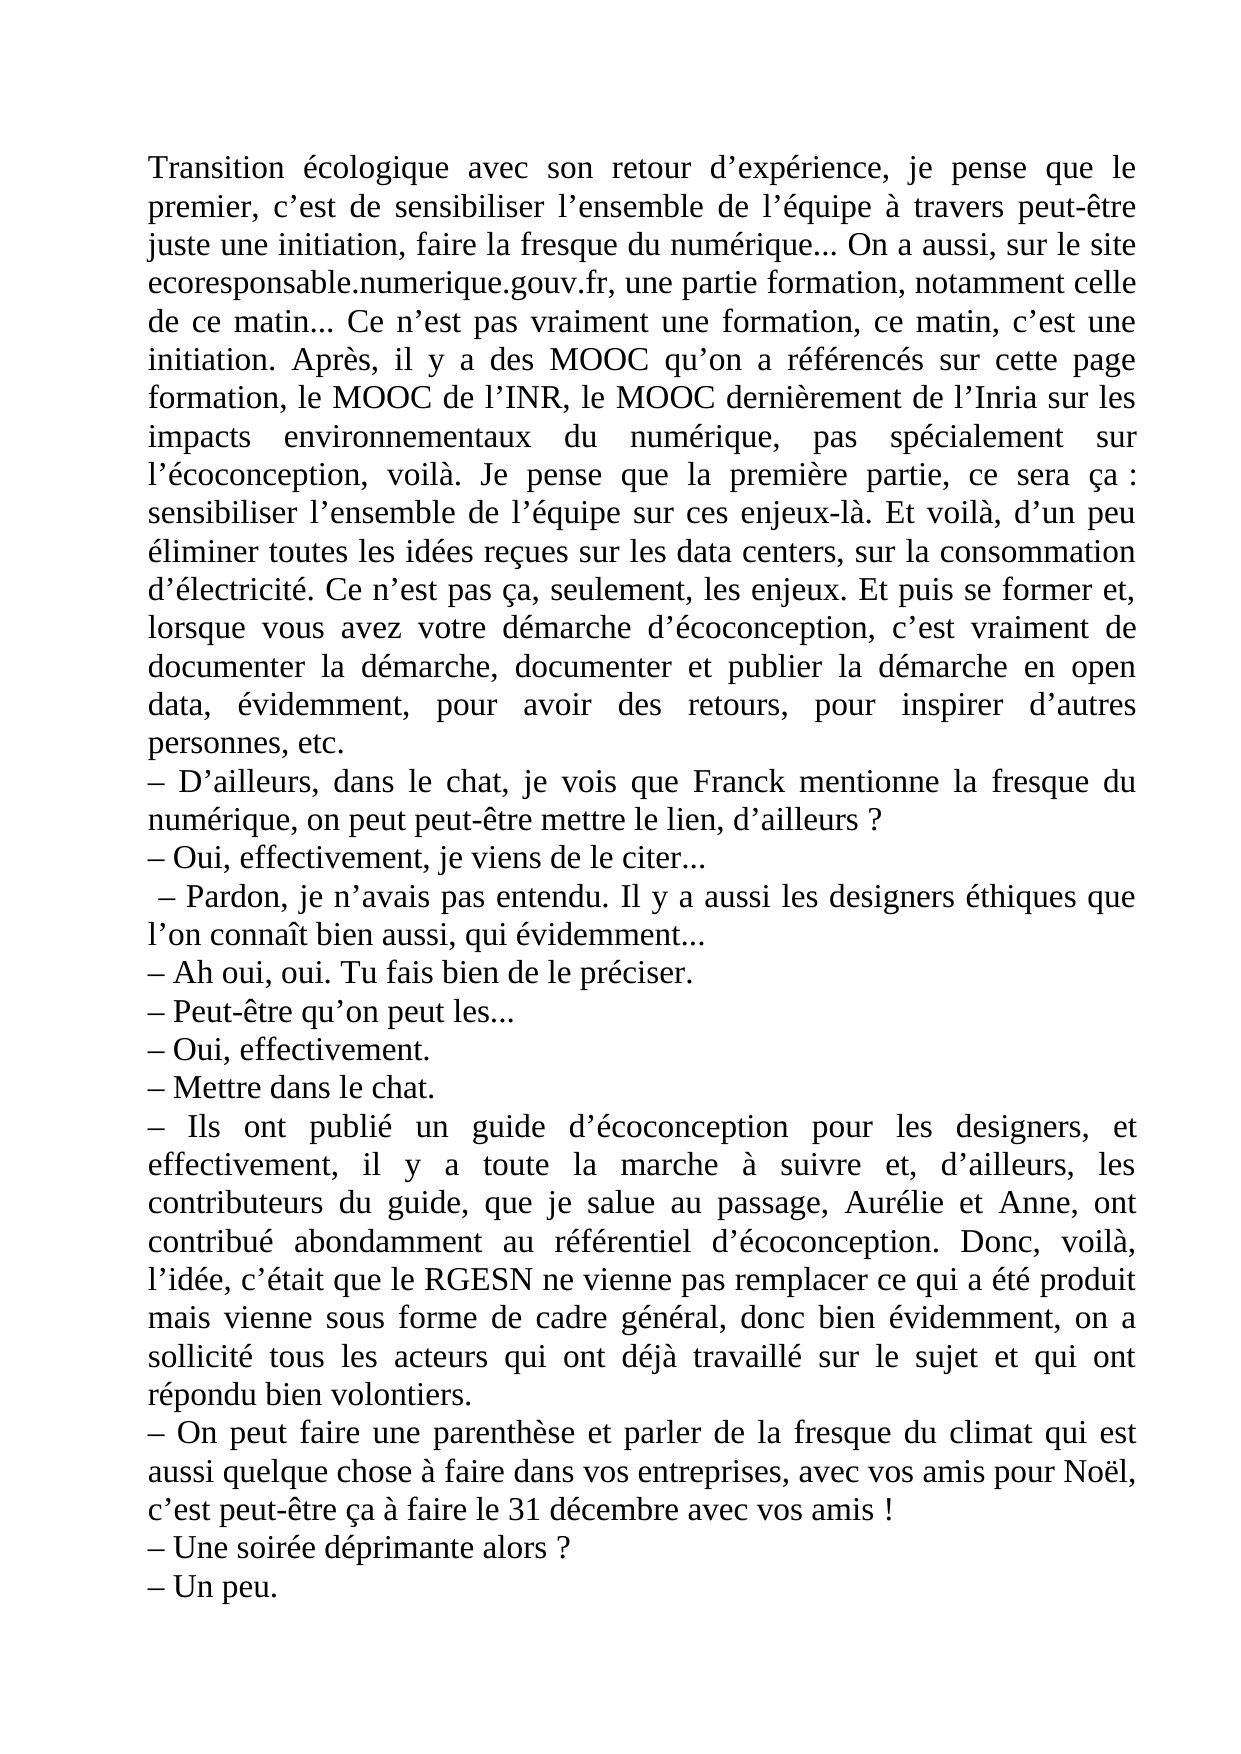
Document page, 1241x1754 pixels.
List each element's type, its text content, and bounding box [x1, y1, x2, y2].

text – Ah oui, oui. Tu fais bien de le préciser. [148, 953, 1137, 991]
text – On peut faire une parenthèse et parler de la fresque du climat qui est aussi quelque chose à faire dans vos entreprises, avec vos amis pour Noël, c’est peut-être ça à faire le 31 décembre avec vos amis ! [148, 1413, 1137, 1528]
text – Mettre dans le chat. [148, 1068, 1137, 1106]
text – Un peu. [148, 1566, 1137, 1604]
text – Une soirée déprimante alors ? [148, 1528, 1137, 1566]
text Transition écologique avec son retour d’expérience, je pense que le premier, c’est de sensibiliser l’ensemble de l’équipe à travers peut-être juste une initiation, faire la fresque du numérique... On a aussi, sur le site ecoresponsable.numerique.gouv.fr, une partie formation, notamment celle de ce matin... Ce n’est pas vraiment une formation, ce matin, c’est une initiation. Après, il y a des MOOC qu’on a référencés sur cette page formation, le MOOC de l’INR, le MOOC dernièrement de l’Inria sur les impacts environnementaux du numérique, pas spécialement sur l’écoconception, voilà. Je pense que la première partie, ce sera ça : sensibiliser l’ensemble de l’équipe sur ces enjeux-là. Et voilà, d’un peu éliminer toutes les idées reçues sur les data centers, sur la consommation d’électricité. Ce n’est pas ça, seulement, les enjeux. Et puis se former et, lorsque vous avez votre démarche d’écoconception, c’est vraiment de documenter la démarche, documenter et publier la démarche en open data, évidemment, pour avoir des retours, pour inspirer d’autres personnes, etc. [148, 148, 1137, 761]
text – Oui, effectivement. [148, 1029, 1137, 1068]
text – Pardon, je n’avais pas entendu. Il y a aussi les designers éthiques que l’on connaît bien aussi, qui évidemment... [148, 876, 1137, 953]
text – Oui, effectivement, je viens de le citer... [148, 838, 1137, 876]
text – Ils ont publié un guide d’écoconception pour les designers, et effectivement, il y a toute la marche à suivre et, d’ailleurs, les contributeurs du guide, que je salue au passage, Aurélie et Anne, ont contribué abondamment au référentiel d’écoconception. Donc, voilà, l’idée, c’était que le RGESN ne vienne pas remplacer ce qui a été produit mais vienne sous forme de cadre général, donc bien évidemment, on a sollicité tous les acteurs qui ont déjà travaillé sur le sujet et qui ont répondu bien volontiers. [148, 1106, 1137, 1413]
text – D’ailleurs, dans le chat, je vois que Franck mentionne la fresque du numérique, on peut peut-être mettre le lien, d’ailleurs ? [148, 761, 1137, 838]
text – Peut-être qu’on peut les... [148, 991, 1137, 1029]
